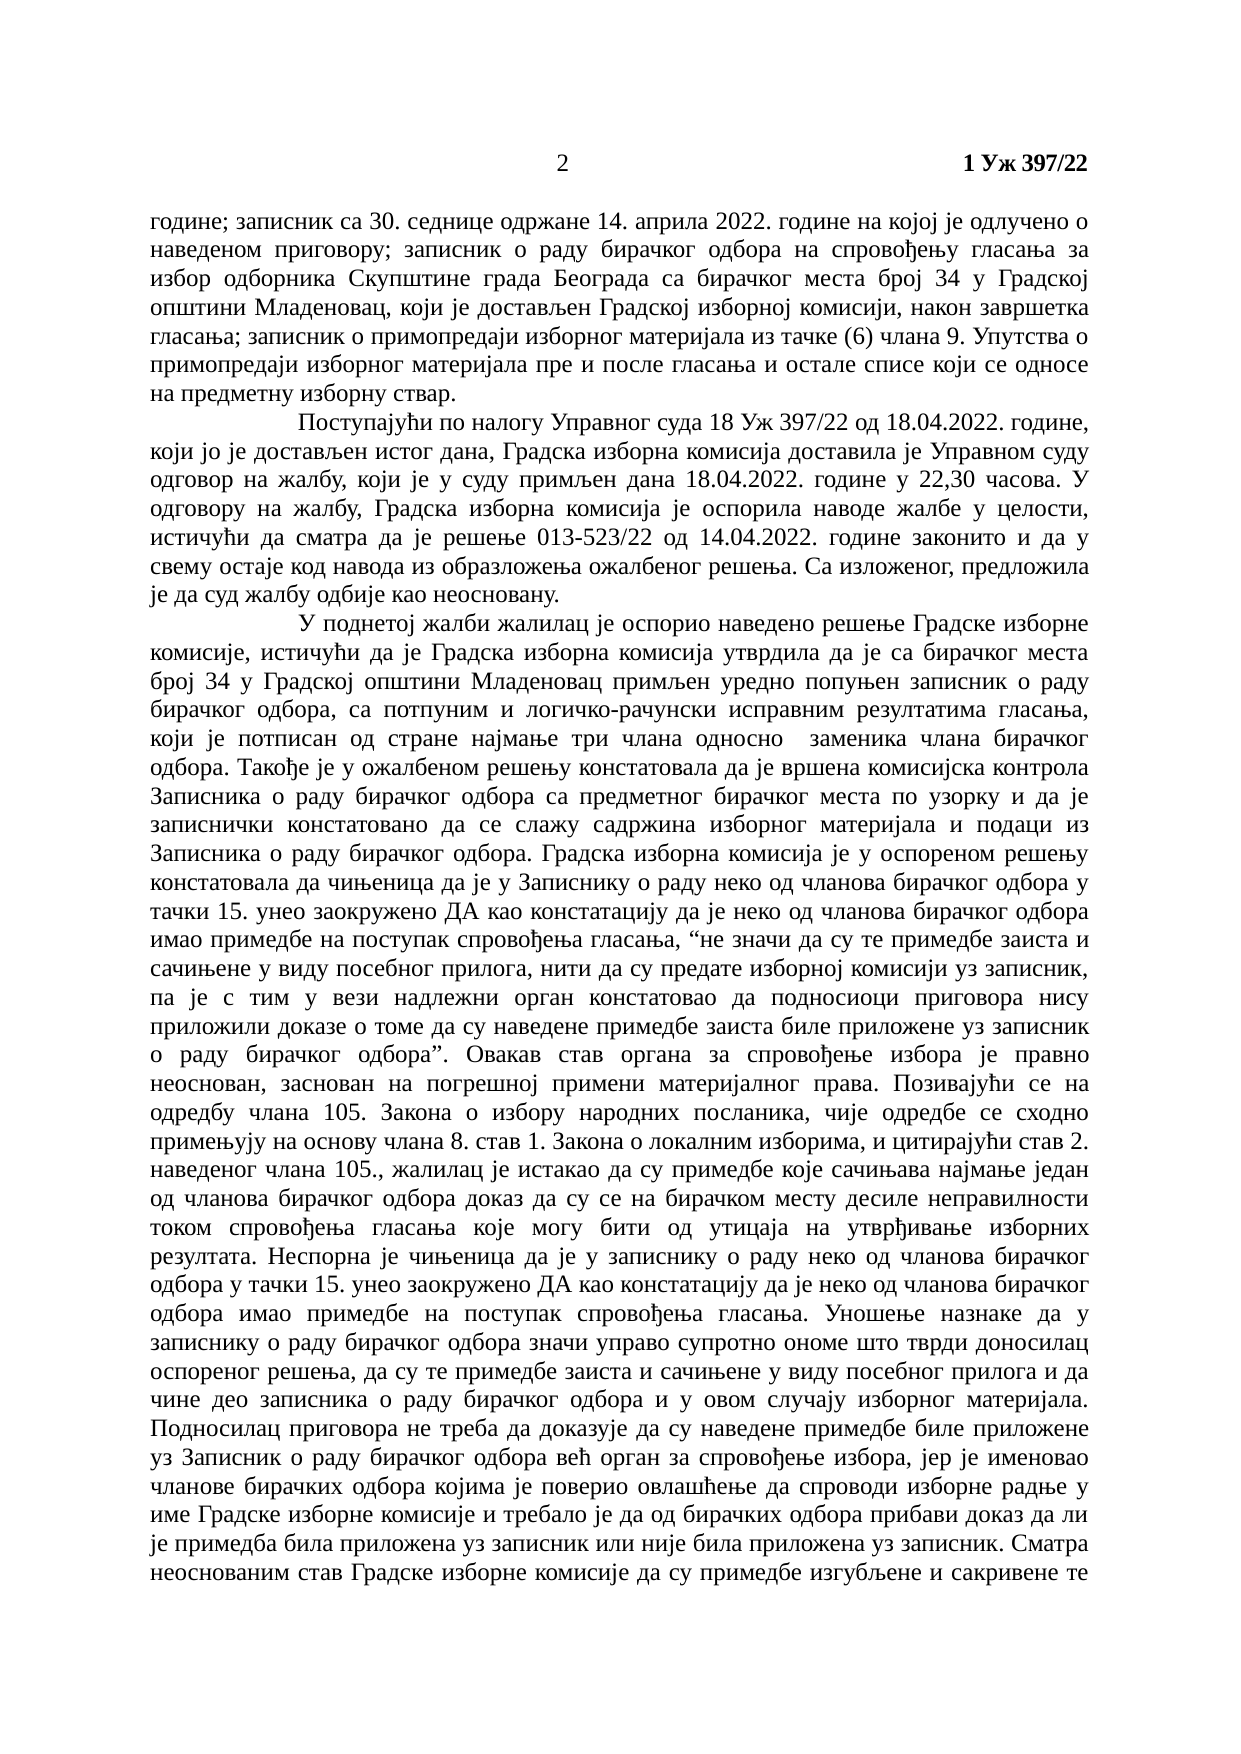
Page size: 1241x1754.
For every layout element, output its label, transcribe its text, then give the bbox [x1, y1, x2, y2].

text године; записник са 30. седнице одржане 14. априла 2022. године на којој је одлучено о наведеном приговору; записник о раду бирачког одбора на спровођењу гласања за избор одборника Скупштине града Београда са бирачког места број 34 у Градској општини Младеновац, који је достављен Градској изборној комисији, након завршетка гласања; записник о примопредаји изборног материјала из тачке (6) члана 9. Упутства о примопредаји изборног материјала пре и после гласања и остале списе који се односе на предметну изборну ствар. [150, 206, 1090, 407]
text У поднетој жалби жалилац је оспорио наведено решење Градске изборне комисије, истичући да је Градска изборна комисија утврдила да је са бирачког места број 34 у Градској општини Младеновац примљен уредно попуњен записник о раду бирачког одбора, са потпуним и логичко-рачунски исправним резултатима гласања, који је потписан од стране најмање три члана односно заменика члана бирачког одбора. Такође је у ожалбеном решењу констатовала да је вршена комисијска контрола Записника о раду бирачког одбора са предметног бирачког места по узорку и да је записнички констатовано да се слажу садржина изборног материјала и подаци из Записника о раду бирачког одбора. Градска изборна комисија је у оспореном решењу констатовала да чињеница да је у Записнику о раду неко од чланова бирачког одбора у тачки 15. унео заокружено ДА као констатацију да је неко од чланова бирачког одбора имао примедбе на поступак спровођења гласања, “не значи да су те примедбе заиста и сачињене у виду посебног прилога, нити да су предате изборној комисији уз записник, па је с тим у вези надлежни орган констатовао да подносиоци приговора нису приложили доказе о томе да су наведене примедбе заиста биле приложене уз записник о раду бирачког одбора”. Овакав став органа за спровођење избора је правно неоснован, заснован на погрешној примени материјалног права. Позивајући се на одредбу члана 105. Закона о избору народних посланика, чије одредбе се сходно примењују на основу члана 8. став 1. Закона о локалним изборима, и цитирајући став 2. наведеног члана 105., жалилац је истакао да су примедбе које сачињава најмање један од чланова бирачког одбора доказ да су се на бирачком месту десиле неправилности током спровођења гласања које могу бити од утицаја на утврђивање изборних резултата. Неспорна је чињеница да је у записнику о раду неко од чланова бирачког одбора у тачки 15. унео заокружено ДА као констатацију да је неко од чланова бирачког одбора имао примедбе на поступак спровођења гласања. Уношење назнаке да у записнику о раду бирачког одбора значи управо супротно ономе што тврди доносилац оспореног решења, да су те примедбе заиста и сачињене у виду посебног прилога и да чине део записника о раду бирачког одбора и у овом случају изборног материјала. Подносилац приговора не треба да доказује да су наведене примедбе биле приложене уз Записник о раду бирачког одбора већ орган за спровођење избора, јер је именовао чланове бирачких одбора којима је поверио овлашћење да спроводи изборне радње у име Градске изборне комисије и требало је да од бирачких одбора прибави доказ да ли је примедба била приложена уз записник или није била приложена уз записник. Сматра неоснованим став Градске изборне комисије да су примедбе изгубљене и сакривене те [150, 608, 1090, 1586]
text Поступајући по налогу Управног суда 18 Уж 397/22 од 18.04.2022. године, који јо је достављен истог дана, Градска изборна комисија доставила је Управном суду одговор на жалбу, који је у суду примљен дана 18.04.2022. године у 22,30 часова. У одговору на жалбу, Градска изборна комисија је оспорила наводе жалбе у целости, истичући да сматра да је решење 013-523/22 од 14.04.2022. године законито и да у свему остаје код навода из образложења ожалбеног решења. Са изложеног, предложила је да суд жалбу одбије као неосновану. [150, 407, 1090, 608]
